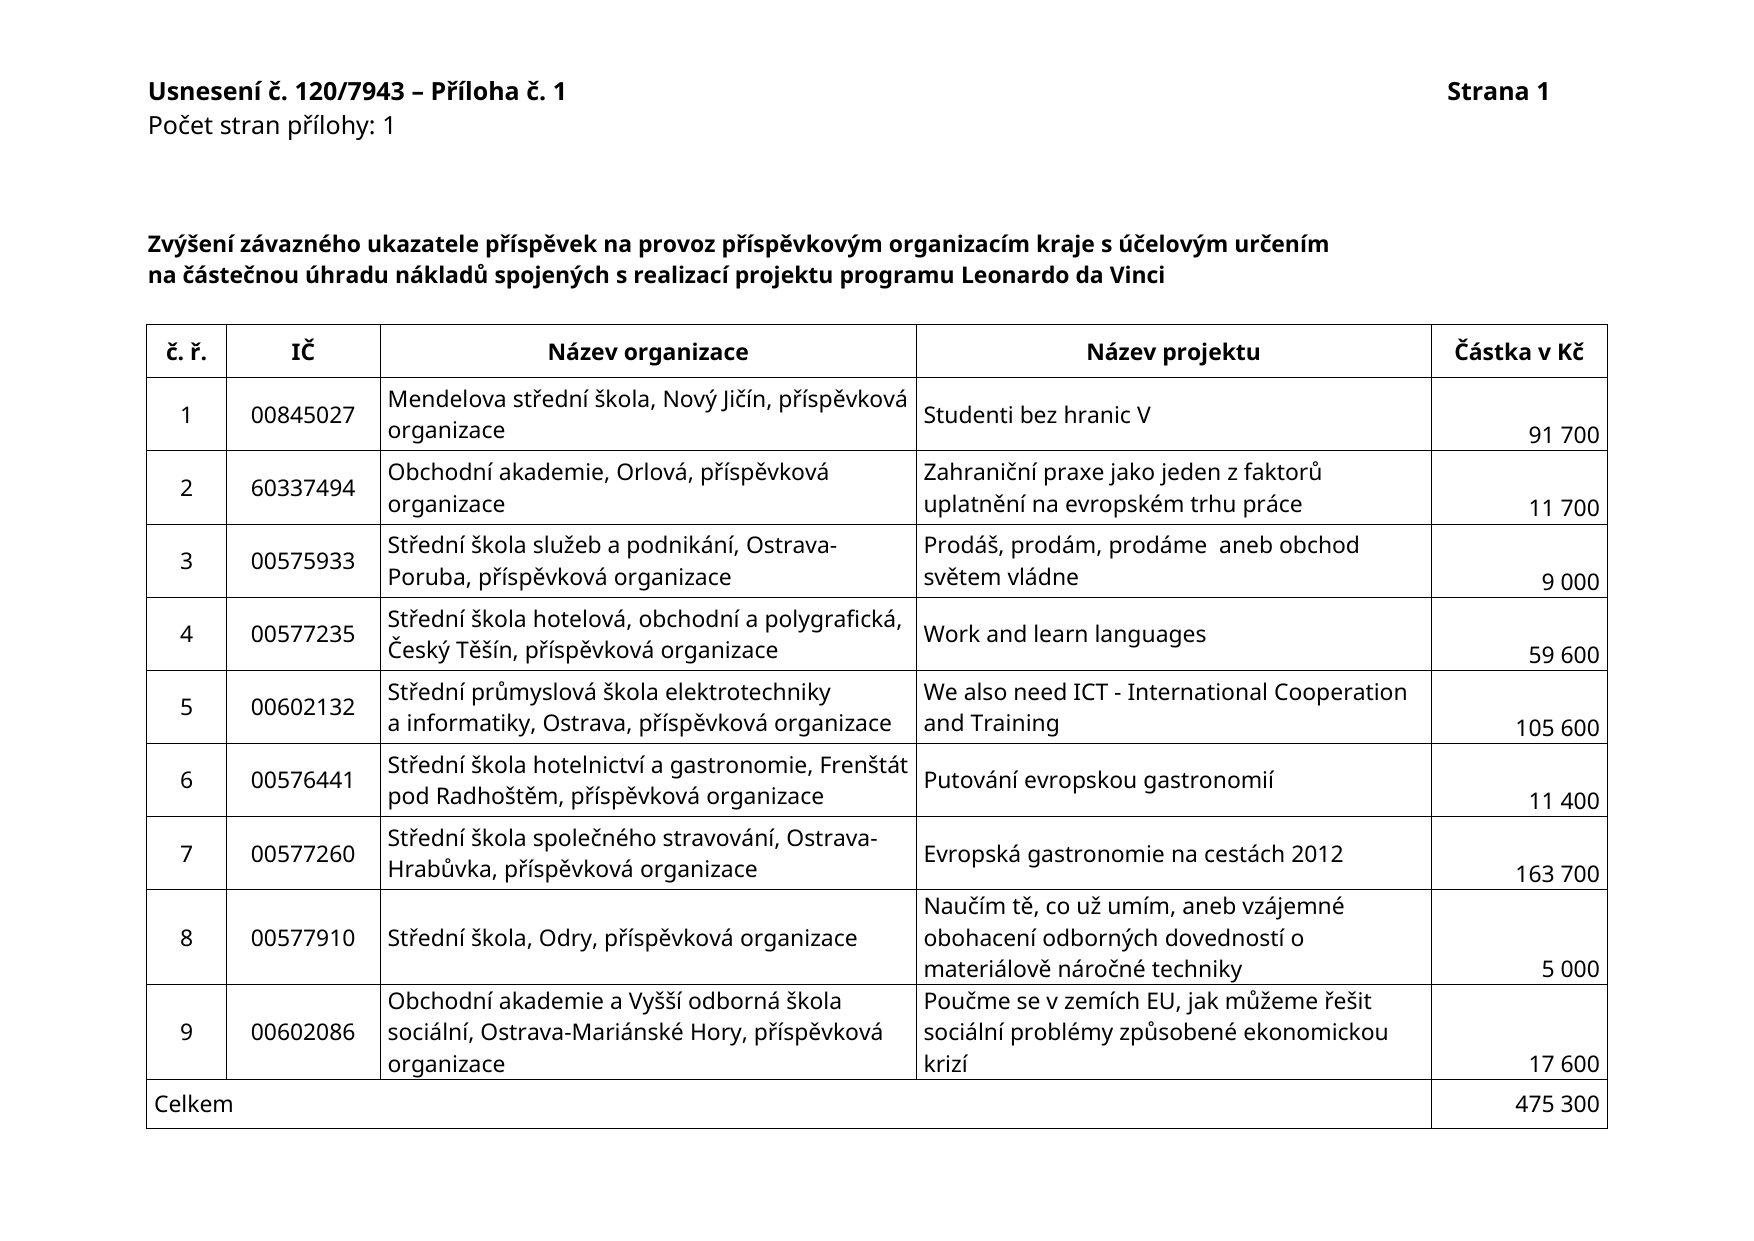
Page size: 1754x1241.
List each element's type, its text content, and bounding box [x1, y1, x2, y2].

table_cell Zahraniční praxe jako jeden z faktorů uplatnění na evropském trhu práce [917, 451, 1431, 523]
table_cell 11 700 [1432, 451, 1607, 523]
table_header IČ [227, 325, 380, 377]
table_cell 00577260 [227, 817, 380, 889]
table_cell Putování evropskou gastronomií [917, 744, 1431, 816]
table_cell We also need ICT - International Cooperation and Training [917, 671, 1431, 743]
table_cell 00845027 [227, 378, 380, 450]
table_cell Obchodní akademie, Orlová, příspěvková organizace [381, 451, 916, 523]
table_header Částka v Kč [1432, 325, 1607, 377]
table_cell 2 [147, 451, 226, 523]
table_cell Střední škola společného stravování, Ostrava-Hrabůvka, příspěvková organizace [381, 817, 916, 889]
table_cell 60337494 [227, 451, 380, 523]
table_cell Studenti bez hranic V [917, 378, 1431, 450]
table_cell 5 000 [1432, 890, 1607, 984]
table_cell 11 400 [1432, 744, 1607, 816]
table_cell 5 [147, 671, 226, 743]
table_cell 00577235 [227, 598, 380, 670]
table_cell Mendelova střední škola, Nový Jičín, příspěvková organizace [381, 378, 916, 450]
table_cell 475 300 [1432, 1080, 1607, 1128]
table_cell Střední škola, Odry, příspěvková organizace [381, 890, 916, 984]
table_cell 91 700 [1432, 378, 1607, 450]
text na částečnou úhradu nákladů spojených s realizací projektu programu Leonardo da Vinci [148, 259, 1677, 290]
table_cell Obchodní akademie a Vyšší odborná škola sociální, Ostrava-Mariánské Hory, příspěvková organizace [381, 985, 916, 1079]
table_cell Evropská gastronomie na cestách 2012 [917, 817, 1431, 889]
text Zvýšení závazného ukazatele příspěvek na provoz příspěvkovým organizacím kraje s účelovým určením [148, 228, 1677, 259]
table_cell Střední škola hotelová, obchodní a polygrafická, Český Těšín, příspěvková organizace [381, 598, 916, 670]
table_cell 00576441 [227, 744, 380, 816]
table_cell 17 600 [1432, 985, 1607, 1079]
table_cell 59 600 [1432, 598, 1607, 670]
table_cell 00577910 [227, 890, 380, 984]
table_cell Poučme se v zemích EU, jak můžeme řešit sociální problémy způsobené ekonomickou krizí [917, 985, 1431, 1079]
table_cell 105 600 [1432, 671, 1607, 743]
table_cell Celkem [147, 1080, 1431, 1128]
table_cell Střední škola služeb a podnikání, Ostrava-Poruba, příspěvková organizace [381, 525, 916, 597]
table_cell 8 [147, 890, 226, 984]
table_header Název projektu [917, 325, 1431, 377]
table_cell 7 [147, 817, 226, 889]
table_cell Střední průmyslová škola elektrotechniky a informatiky, Ostrava, příspěvková organizace [381, 671, 916, 743]
table_cell 00602086 [227, 985, 380, 1079]
table_cell 1 [147, 378, 226, 450]
table_cell Střední škola hotelnictví a gastronomie, Frenštát pod Radhoštěm, příspěvková organizace [381, 744, 916, 816]
table_cell 9 000 [1432, 525, 1607, 597]
table_header Název organizace [381, 325, 916, 377]
table_cell 4 [147, 598, 226, 670]
table_cell Prodáš, prodám, prodáme aneb obchod světem vládne [917, 525, 1431, 597]
table_cell Work and learn languages [917, 598, 1431, 670]
table_header č. ř. [147, 325, 226, 377]
table_cell 6 [147, 744, 226, 816]
table_cell 163 700 [1432, 817, 1607, 889]
table_cell 00602132 [227, 671, 380, 743]
table_cell 3 [147, 525, 226, 597]
table_cell Naučím tě, co už umím, aneb vzájemné obohacení odborných dovedností o materiálově náročné techniky [917, 890, 1431, 984]
table_cell 9 [147, 985, 226, 1079]
table_cell 00575933 [227, 525, 380, 597]
